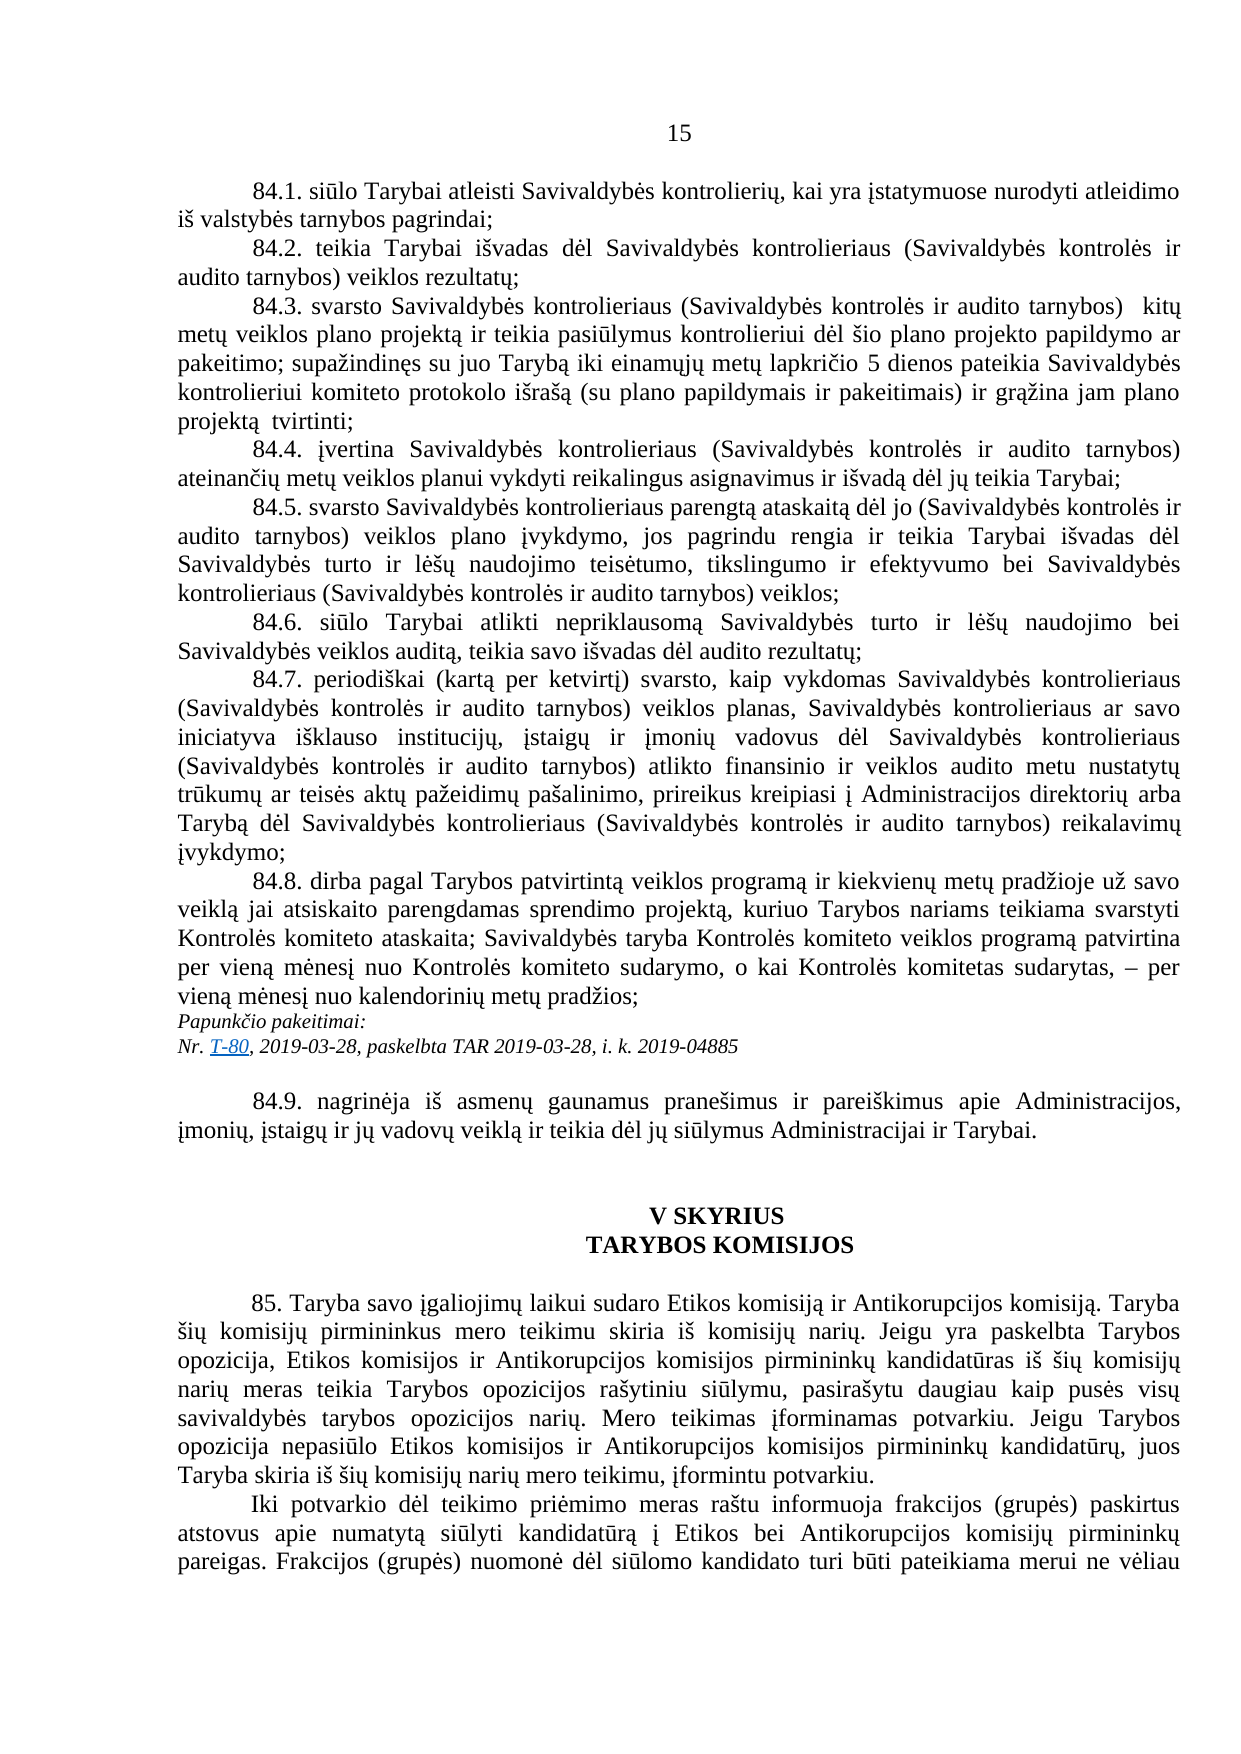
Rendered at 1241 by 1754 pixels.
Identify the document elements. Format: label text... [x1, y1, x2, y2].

text 84.5. svarsto Savivaldybės kontrolieriaus parengtą ataskaitą dėl jo (Savivaldybės kontrolės ir audito tarnybos) veiklos plano įvykdymo, jos pagrindu rengia ir teikia Tarybai išvadas dėl Savivaldybės turto ir lėšų naudojimo teisėtumo, tikslingumo ir efektyvumo bei Savivaldybės kontrolieriaus (Savivaldybės kontrolės ir audito tarnybos) veiklos; [177, 492, 1181, 607]
text Iki potvarkio dėl teikimo priėmimo meras raštu informuoja frakcijos (grupės) paskirtus atstovus apie numatytą siūlyti kandidatūrą į Etikos bei Antikorupcijos komisijų pirmininkų pareigas. Frakcijos (grupės) nuomonė dėl siūlomo kandidato turi būti pateikiama merui ne vėliau [177, 1489, 1181, 1575]
text 84.3. svarsto Savivaldybės kontrolieriaus (Savivaldybės kontrolės ir audito tarnybos) kitų metų veiklos plano projektą ir teikia pasiūlymus kontrolieriui dėl šio plano projekto papildymo ar pakeitimo; supažindinęs su juo Tarybą iki einamųjų metų lapkričio 5 dienos pateikia Savivaldybės kontrolieriui komiteto protokolo išrašą (su plano papildymais ir pakeitimais) ir grąžina jam plano projektą tvirtinti; [177, 291, 1181, 434]
text 85. Taryba savo įgaliojimų laikui sudaro Etikos komisiją ir Antikorupcijos komisiją. Taryba šių komisijų pirmininkus mero teikimu skiria iš komisijų narių. Jeigu yra paskelbta Tarybos opozicija, Etikos komisijos ir Antikorupcijos komisijos pirmininkų kandidatūras iš šių komisijų narių meras teikia Tarybos opozicijos rašytiniu siūlymu, pasirašytu daugiau kaip pusės visų savivaldybės tarybos opozicijos narių. Mero teikimas įforminamas potvarkiu. Jeigu Tarybos opozicija nepasiūlo Etikos komisijos ir Antikorupcijos komisijos pirmininkų kandidatūrų, juos Taryba skiria iš šių komisijų narių mero teikimu, įformintu potvarkiu. [177, 1288, 1181, 1489]
text V SKYRIUS [177, 1201, 1181, 1230]
text TARYBOS KOMISIJOS [177, 1230, 1181, 1259]
text 84.1. siūlo Tarybai atleisti Savivaldybės kontrolierių, kai yra įstatymuose nurodyti atleidimo iš valstybės tarnybos pagrindai; [177, 176, 1181, 233]
text 84.2. teikia Tarybai išvadas dėl Savivaldybės kontrolieriaus (Savivaldybės kontrolės ir audito tarnybos) veiklos rezultatų; [177, 233, 1181, 291]
text Papunkčio pakeitimai: [177, 1009, 1181, 1033]
text 84.8. dirba pagal Tarybos patvirtintą veiklos programą ir kiekvienų metų pradžioje už savo veiklą jai atsiskaito parengdamas sprendimo projektą, kuriuo Tarybos nariams teikiama svarstyti Kontrolės komiteto ataskaita; Savivaldybės taryba Kontrolės komiteto veiklos programą patvirtina per vieną mėnesį nuo Kontrolės komiteto sudarymo, o kai Kontrolės komitetas sudarytas, – per vieną mėnesį nuo kalendorinių metų pradžios; [177, 866, 1181, 1009]
text 84.7. periodiškai (kartą per ketvirtį) svarsto, kaip vykdomas Savivaldybės kontrolieriaus (Savivaldybės kontrolės ir audito tarnybos) veiklos planas, Savivaldybės kontrolieriaus ar savo iniciatyva išklauso institucijų, įstaigų ir įmonių vadovus dėl Savivaldybės kontrolieriaus (Savivaldybės kontrolės ir audito tarnybos) atlikto finansinio ir veiklos audito metu nustatytų trūkumų ar teisės aktų pažeidimų pašalinimo, prireikus kreipiasi į Administracijos direktorių arba Tarybą dėl Savivaldybės kontrolieriaus (Savivaldybės kontrolės ir audito tarnybos) reikalavimų įvykdymo; [177, 664, 1181, 866]
text 84.9. nagrinėja iš asmenų gaunamus pranešimus ir pareiškimus apie Administracijos, įmonių, įstaigų ir jų vadovų veiklą ir teikia dėl jų siūlymus Administracijai ir Tarybai. [177, 1086, 1181, 1144]
text 84.6. siūlo Tarybai atlikti nepriklausomą Savivaldybės turto ir lėšų naudojimo bei Savivaldybės veiklos auditą, teikia savo išvadas dėl audito rezultatų; [177, 607, 1181, 664]
text 84.4. įvertina Savivaldybės kontrolieriaus (Savivaldybės kontrolės ir audito tarnybos) ateinančių metų veiklos planui vykdyti reikalingus asignavimus ir išvadą dėl jų teikia Tarybai; [177, 434, 1181, 492]
text Nr. T-80, 2019-03-28, paskelbta TAR 2019-03-28, i. k. 2019-04885 [177, 1033, 1181, 1058]
